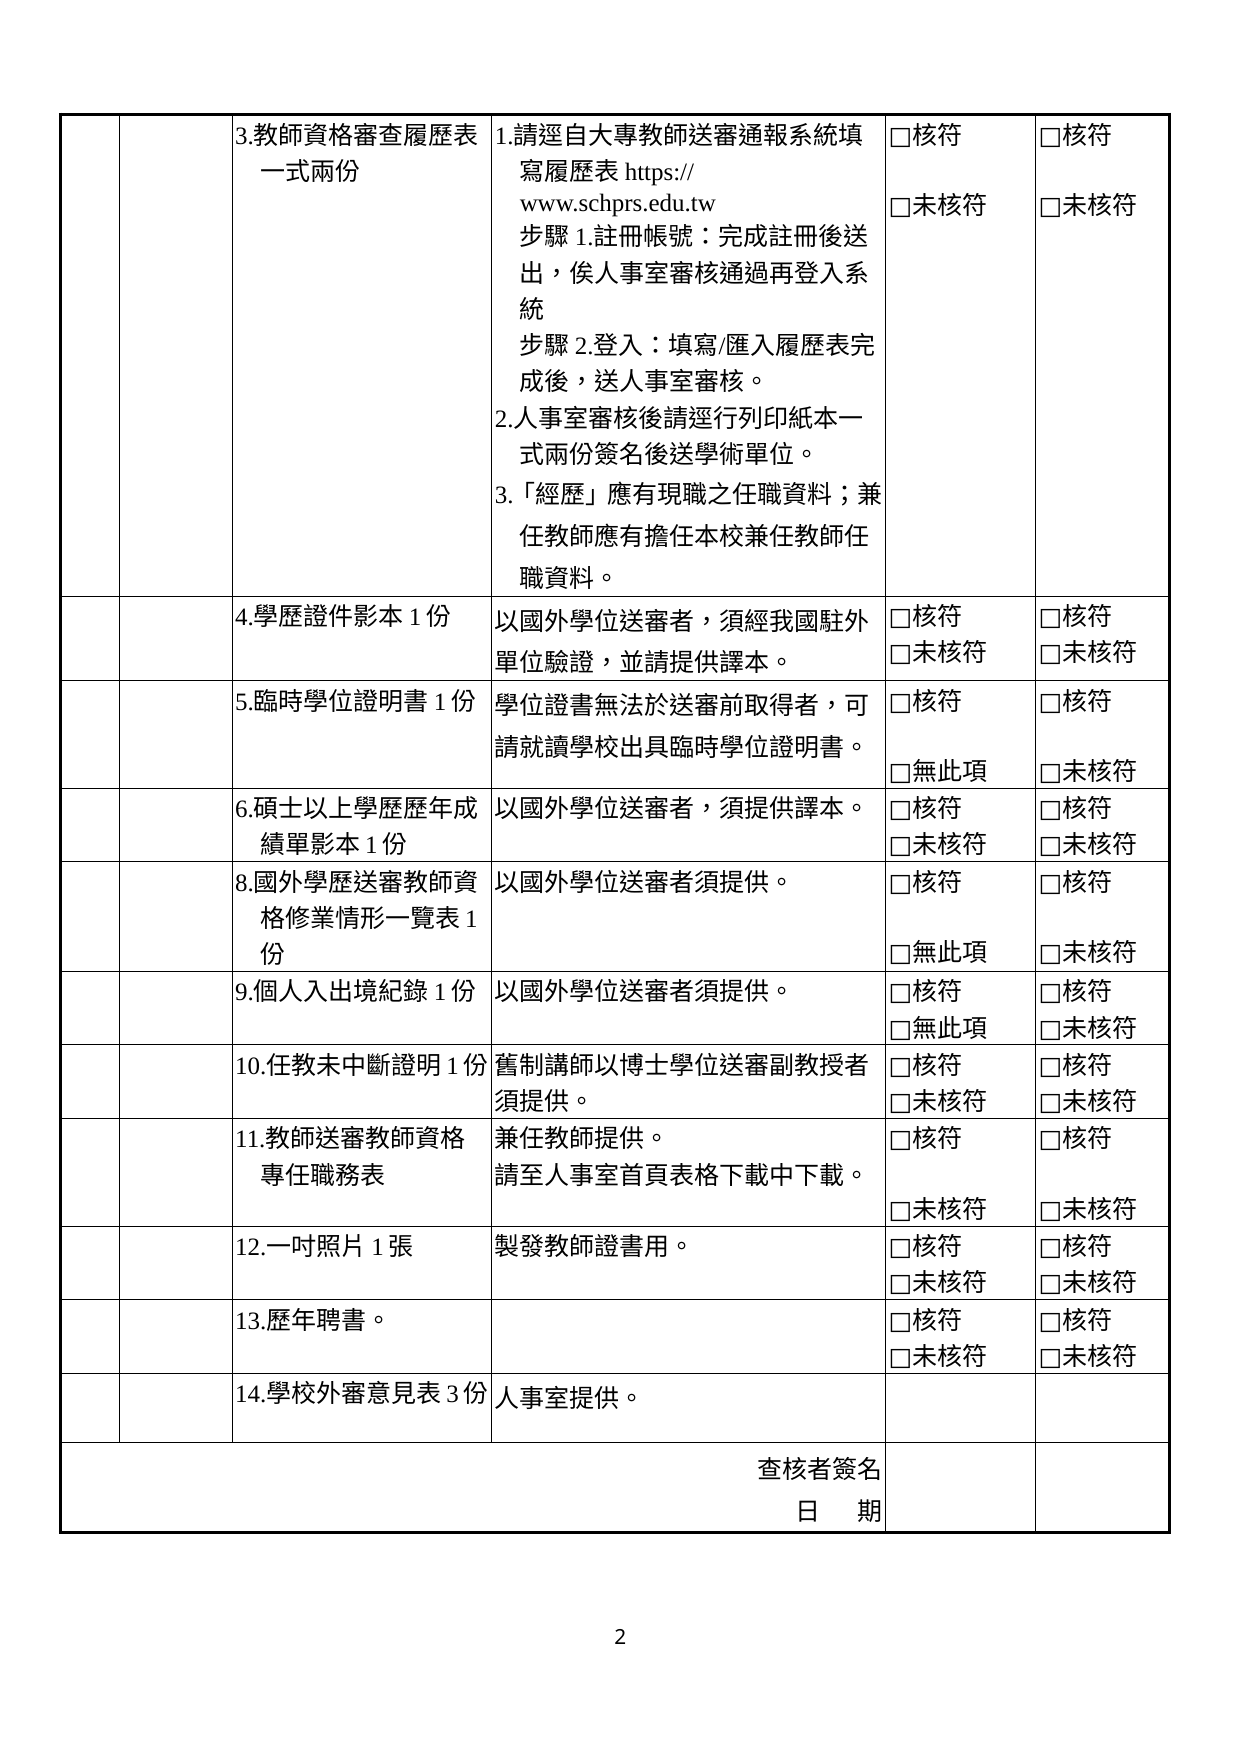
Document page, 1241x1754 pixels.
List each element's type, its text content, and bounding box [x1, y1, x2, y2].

table_cell 11.教師送審教師資格專任職務表 [233, 1119, 491, 1226]
table_cell [62, 597, 119, 680]
table_cell [1036, 1374, 1168, 1442]
table_cell 以國外學位送審者，須經我國駐外單位驗證，並請提供譯本。 [492, 597, 885, 680]
table_cell [62, 1300, 119, 1373]
table_cell 10.任教未中斷證明1份 [233, 1045, 491, 1118]
table_cell □核符 □未核符 [1036, 1227, 1168, 1299]
table_cell [62, 1227, 119, 1299]
table_cell [62, 681, 119, 787]
table_cell 4.學歷證件影本1份 [233, 597, 491, 680]
table_cell □核符 □無此項 [886, 972, 1035, 1044]
table_cell □核符 □未核符 [886, 116, 1035, 596]
table_cell 製發教師證書用。 [492, 1227, 885, 1299]
table_cell □核符 □未核符 [1036, 1300, 1168, 1373]
table_cell □核符 □未核符 [1036, 1045, 1168, 1118]
table_cell 3.教師資格審查履歷表一式兩份 [233, 116, 491, 596]
table_cell □核符 □未核符 [886, 789, 1035, 861]
table_cell [120, 1374, 232, 1442]
table_cell 5.臨時學位證明書1份 [233, 681, 491, 787]
table_cell [62, 862, 119, 971]
table_cell □核符 □未核符 [886, 1300, 1035, 1373]
table_cell [62, 789, 119, 861]
table_cell □核符 □未核符 [1036, 862, 1168, 971]
table_cell 查核者簽名 日 期 [62, 1443, 885, 1531]
table_cell □核符 □未核符 [1036, 597, 1168, 680]
table_cell 以國外學位送審者須提供。 [492, 972, 885, 1044]
table_cell [120, 681, 232, 787]
table_cell [120, 116, 232, 596]
table_cell □核符 □未核符 [1036, 789, 1168, 861]
table_cell 12.一吋照片1張 [233, 1227, 491, 1299]
table_cell [886, 1374, 1035, 1442]
table_cell □核符 □未核符 [886, 1227, 1035, 1299]
table_cell 6.碩士以上學歷歷年成績單影本1份 [233, 789, 491, 861]
table_cell □核符 □未核符 [1036, 116, 1168, 596]
table_cell [1036, 1443, 1168, 1531]
table_cell □核符 □未核符 [1036, 972, 1168, 1044]
table_cell 9.個人入出境紀錄1份 [233, 972, 491, 1044]
table_cell [120, 1119, 232, 1226]
table_cell 1.請逕自大專教師送審通報系統填寫履歷表https://www.schprs.edu.tw 步驟1.註冊帳號：完成註冊後送出，俟人事室審核通過再登入系統 步驟2.登入：填寫/匯入履歷表完成後，送人事室審核。 2.人事室審核後請逕行列印紙本一式兩份簽名後送學術單位。 3.「經歷」應有現職之任職資料；兼任教師應有擔任本校兼任教師任職資料。 [492, 116, 885, 596]
table_cell [62, 1374, 119, 1442]
table_cell [62, 972, 119, 1044]
table_cell 8.國外學歷送審教師資格修業情形一覽表1份 [233, 862, 491, 971]
table_cell [62, 116, 119, 596]
table_cell [120, 1227, 232, 1299]
table_cell 以國外學位送審者，須提供譯本。 [492, 789, 885, 861]
table_cell 14.學校外審意見表3份 [233, 1374, 491, 1442]
table_cell □核符 □未核符 [1036, 1119, 1168, 1226]
table_cell □核符 □無此項 [886, 681, 1035, 787]
table_cell [120, 789, 232, 861]
table_cell [120, 597, 232, 680]
table_cell 人事室提供。 [492, 1374, 885, 1442]
table_cell [886, 1443, 1035, 1531]
table_cell [120, 1300, 232, 1373]
table_cell 兼任教師提供。 請至人事室首頁表格下載中下載。 [492, 1119, 885, 1226]
table_cell 13.歷年聘書。 [233, 1300, 491, 1373]
table_cell [120, 972, 232, 1044]
table_cell 以國外學位送審者須提供。 [492, 862, 885, 971]
table_cell □核符 □未核符 [886, 597, 1035, 680]
table_cell □核符 □未核符 [1036, 681, 1168, 787]
table_cell [492, 1300, 885, 1373]
table_cell [62, 1119, 119, 1226]
table_cell [62, 1045, 119, 1118]
table_cell □核符 □未核符 [886, 1119, 1035, 1226]
table_cell 學位證書無法於送審前取得者，可請就讀學校出具臨時學位證明書。 [492, 681, 885, 787]
table_cell □核符 □未核符 [886, 1045, 1035, 1118]
table_cell 舊制講師以博士學位送審副教授者須提供。 [492, 1045, 885, 1118]
table_cell [120, 1045, 232, 1118]
table_cell [120, 862, 232, 971]
table_cell □核符 □無此項 [886, 862, 1035, 971]
